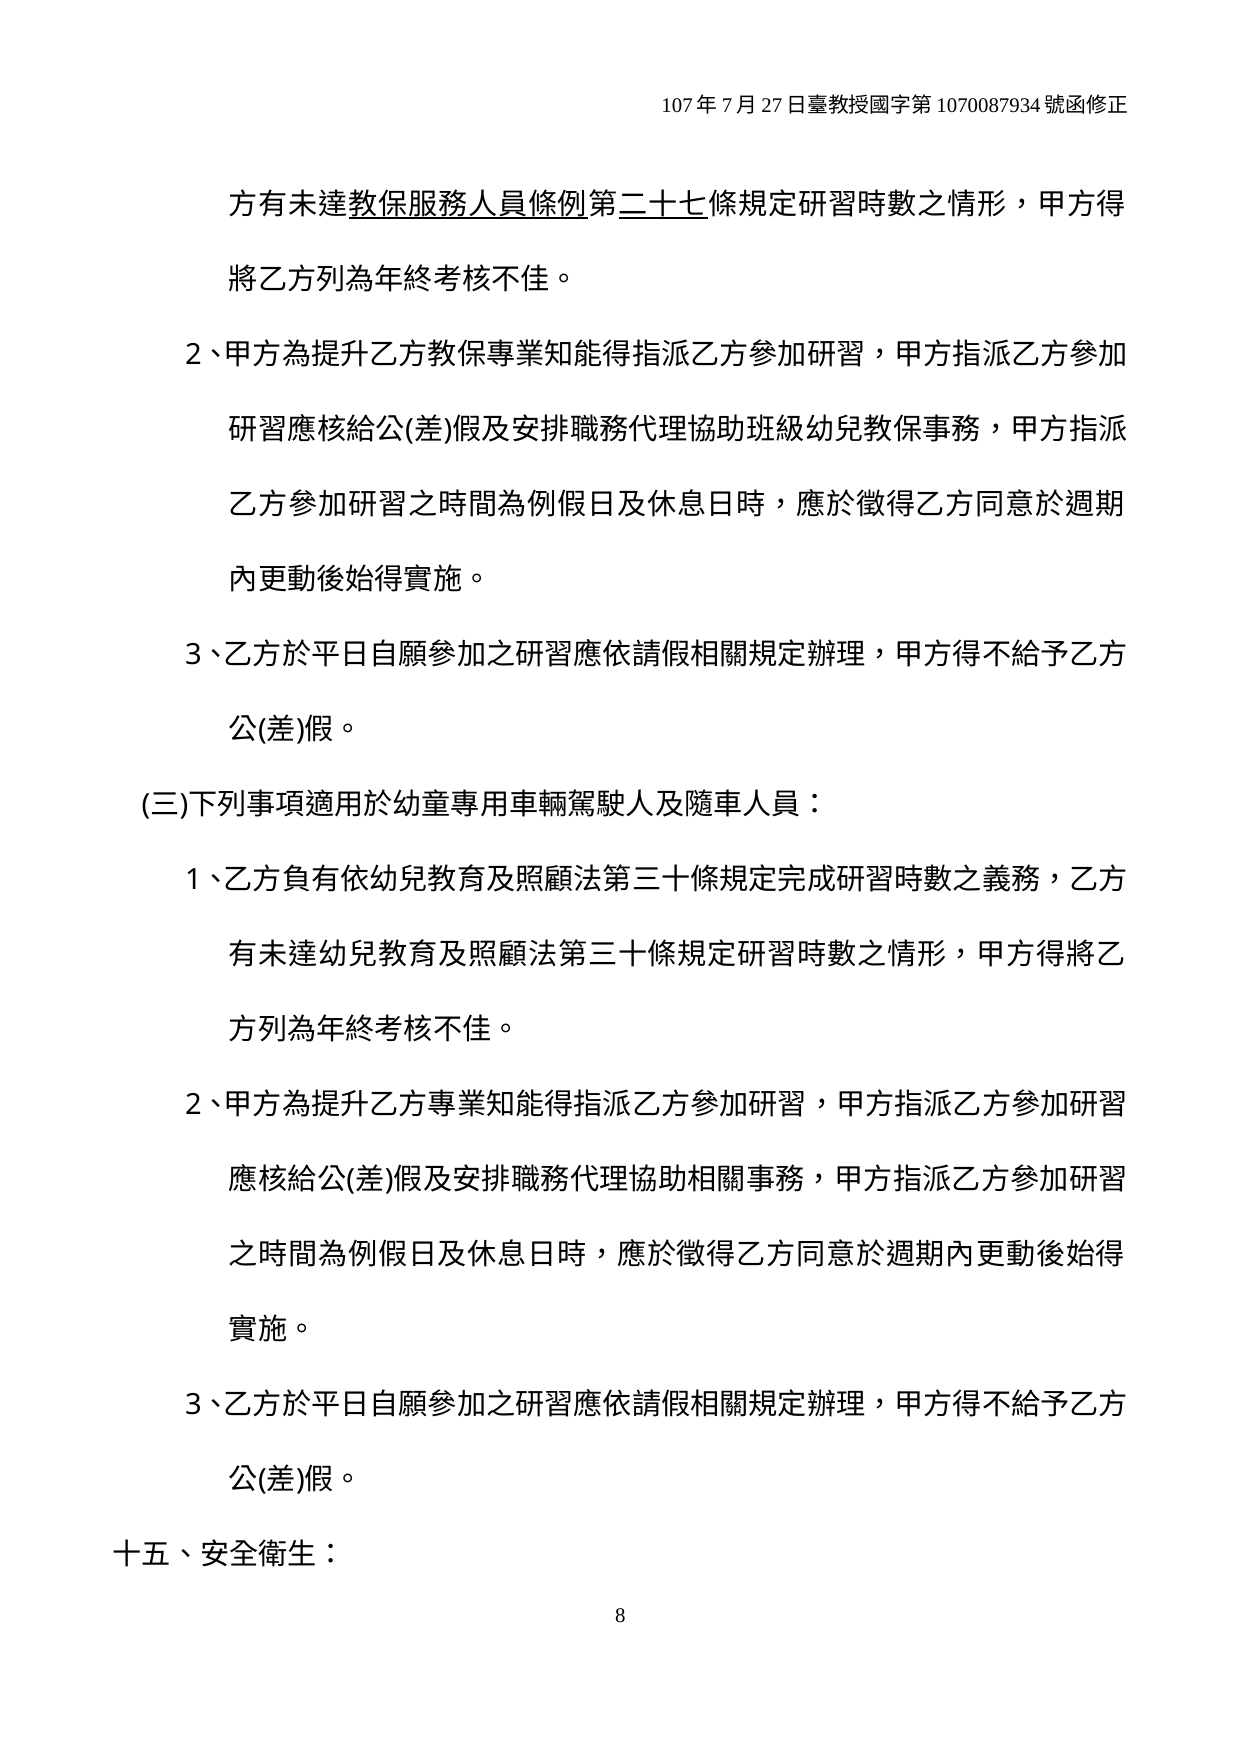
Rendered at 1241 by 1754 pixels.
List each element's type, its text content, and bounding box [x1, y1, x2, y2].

text 十五、安全衛生： [112, 1514, 1128, 1589]
text 3、乙方於平日自願參加之研習應依請假相關規定辦理，甲方得不給予乙方公(差)假。 [185, 1364, 1128, 1514]
text 3、乙方於平日自願參加之研習應依請假相關規定辦理，甲方得不給予乙方公(差)假。 [185, 614, 1128, 764]
text 2、甲方為提升乙方專業知能得指派乙方參加研習，甲方指派乙方參加研習應核給公(差)假及安排職務代理協助相關事務，甲方指派乙方參加研習之時間為例假日及休息日時，應於徵得乙方同意於週期內更動後始得實施。 [185, 1064, 1128, 1364]
text 2、甲方為提升乙方教保專業知能得指派乙方參加研習，甲方指派乙方參加研習應核給公(差)假及安排職務代理協助班級幼兒教保事務，甲方指派乙方參加研習之時間為例假日及休息日時，應於徵得乙方同意於週期內更動後始得實施。 [185, 314, 1128, 614]
text 方有未達教保服務人員條例第二十七條規定研習時數之情形，甲方得將乙方列為年終考核不佳。 [185, 164, 1128, 314]
text (三)下列事項適用於幼童專用車輛駕駛人及隨車人員： [141, 764, 1128, 839]
text 1、乙方負有依幼兒教育及照顧法第三十條規定完成研習時數之義務，乙方有未達幼兒教育及照顧法第三十條規定研習時數之情形，甲方得將乙方列為年終考核不佳。 [185, 839, 1128, 1064]
